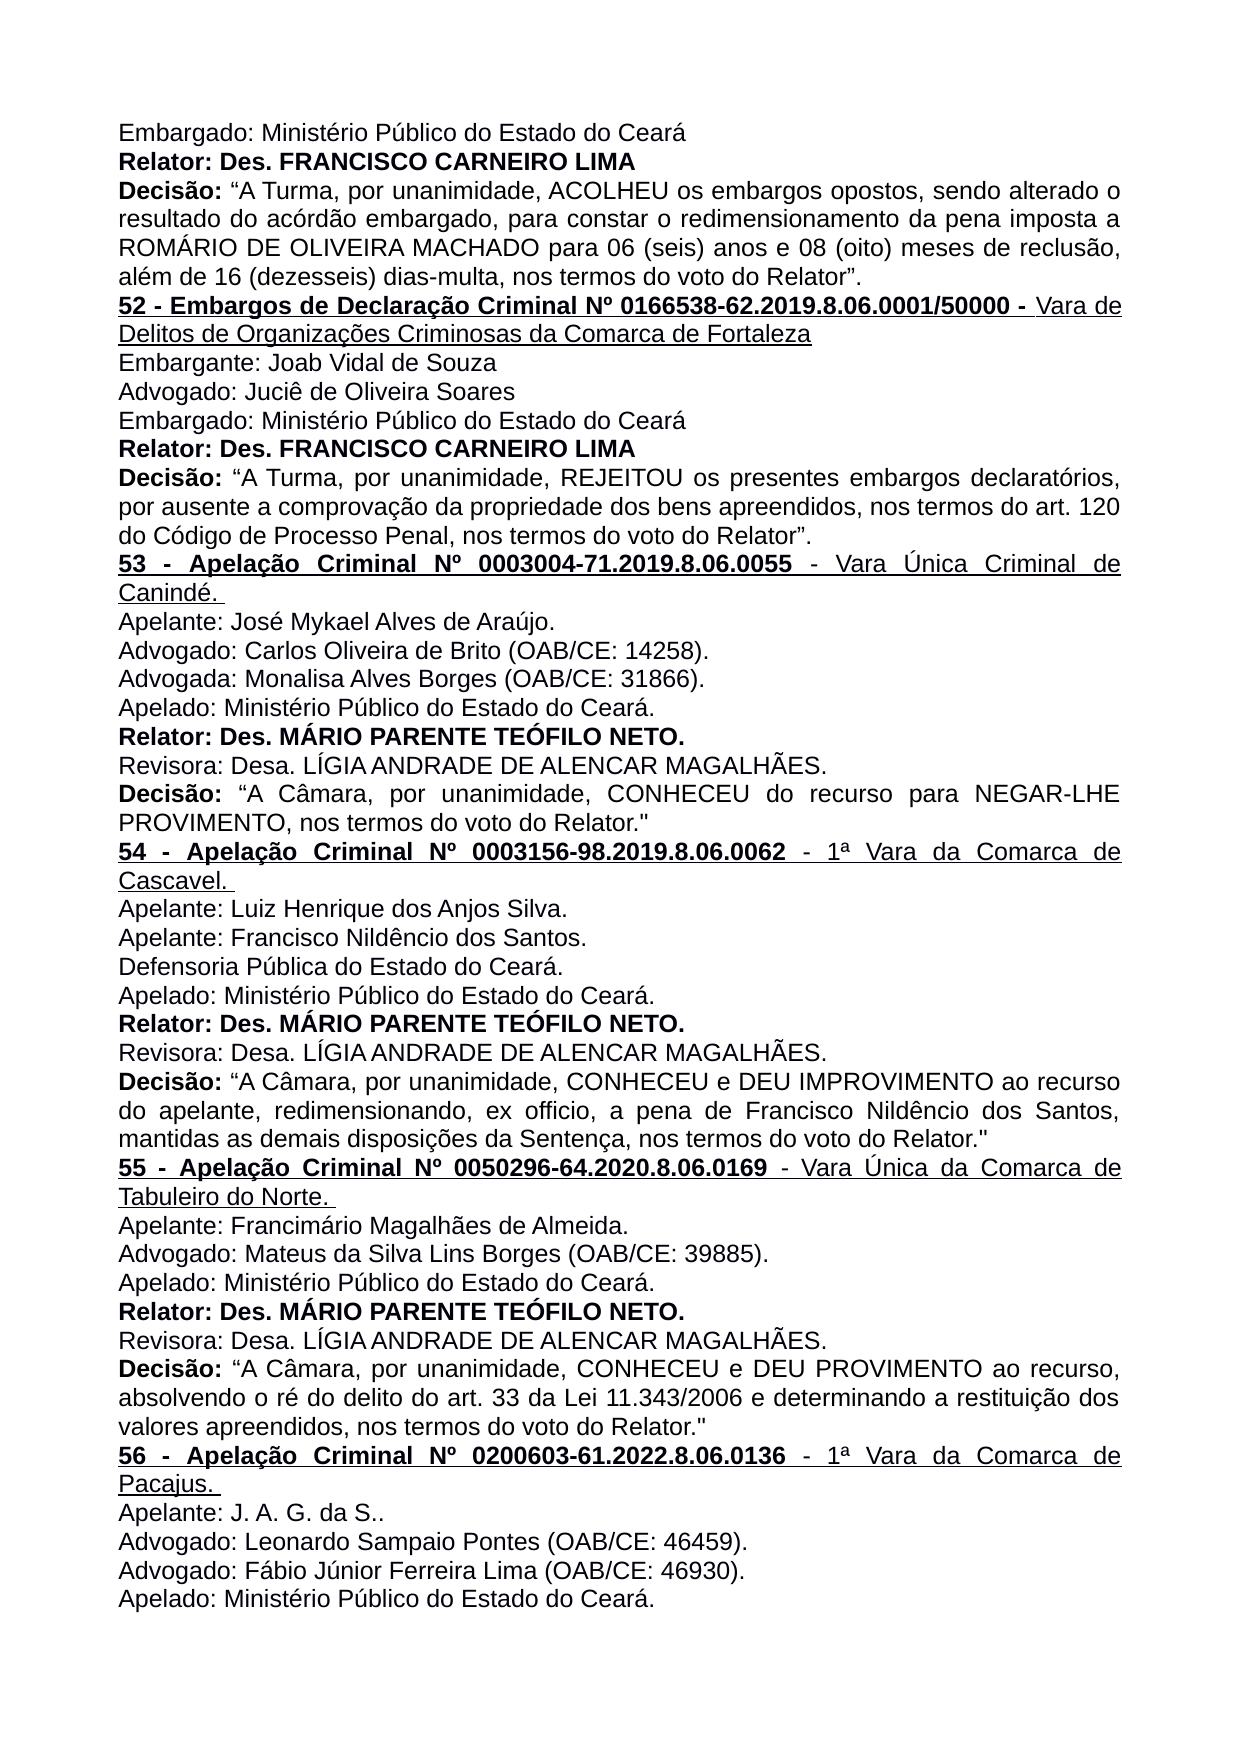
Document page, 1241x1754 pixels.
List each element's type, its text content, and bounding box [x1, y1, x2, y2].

text Apelante: Francimário Magalhães de Almeida. [118, 1211, 1122, 1239]
text Cascavel. [118, 863, 1122, 894]
text Apelado: Ministério Público do Estado do Ceará. [118, 1268, 1122, 1297]
text 53 - Apelação Criminal Nº 0003004-71.2019.8.06.0055 - Vara Única Criminal de Canindé. [118, 549, 1122, 607]
text 52 - Embargos de Declaração Criminal Nº 0166538-62.2019.8.06.0001/50000 - Vara de [118, 291, 1122, 316]
text Relator: Des. MÁRIO PARENTE TEÓFILO NETO. [118, 722, 1122, 751]
text Delitos de Organizações Criminosas da Comarca de Fortaleza [118, 317, 1122, 348]
text Revisora: Desa. LÍGIA ANDRADE DE ALENCAR MAGALHÃES. [118, 1326, 1122, 1354]
text Advogado: Juciê de Oliveira Soares [118, 377, 1122, 406]
text Tabuleiro do Norte. [118, 1179, 1122, 1211]
text Decisão: “A Câmara, por unanimidade, CONHECEU e DEU IMPROVIMENTO ao recurso do apelante, redimensionando, ex officio, a pena de Francisco Nildêncio dos Santos, mantidas as demais disposições da Sentença, nos termos do voto do Relator." [118, 1067, 1122, 1153]
text Relator: Des. MÁRIO PARENTE TEÓFILO NETO. [118, 1009, 1122, 1038]
text Apelante: J. A. G. da S.. [118, 1498, 1122, 1527]
text Relator: Des. MÁRIO PARENTE TEÓFILO NETO. [118, 1297, 1122, 1326]
text Decisão: “A Turma, por unanimidade, REJEITOU os presentes embargos declaratórios, por ausente a comprovação da propriedade dos bens apreendidos, nos termos do art. 120 do Código de Processo Penal, nos termos do voto do Relator”. [118, 463, 1122, 549]
text Revisora: Desa. LÍGIA ANDRADE DE ALENCAR MAGALHÃES. [118, 1038, 1122, 1067]
text Defensoria Pública do Estado do Ceará. [118, 952, 1122, 981]
text 55 - Apelação Criminal Nº 0050296-64.2020.8.06.0169 - Vara Única da Comarca de [118, 1153, 1122, 1178]
text 56 - Apelação Criminal Nº 0200603-61.2022.8.06.0136 - 1ª Vara da Comarca de [118, 1441, 1122, 1466]
text Apelado: Ministério Público do Estado do Ceará. [118, 693, 1122, 722]
text Revisora: Desa. LÍGIA ANDRADE DE ALENCAR MAGALHÃES. [118, 751, 1122, 779]
text Embargante: Joab Vidal de Souza [118, 348, 1122, 377]
text 54 - Apelação Criminal Nº 0003156-98.2019.8.06.0062 - 1ª Vara da Comarca de [118, 837, 1122, 862]
text Advogado: Carlos Oliveira de Brito (OAB/CE: 14258). [118, 636, 1122, 664]
text Embargado: Ministério Público do Estado do Ceará [118, 406, 1122, 434]
text Advogado: Mateus da Silva Lins Borges (OAB/CE: 39885). [118, 1239, 1122, 1268]
text Decisão: “A Câmara, por unanimidade, CONHECEU do recurso para NEGAR-LHE PROVIMENTO, nos termos do voto do Relator." [118, 779, 1122, 837]
text Advogada: Monalisa Alves Borges (OAB/CE: 31866). [118, 664, 1122, 693]
text Relator: Des. FRANCISCO CARNEIRO LIMA [118, 434, 1122, 463]
text Apelado: Ministério Público do Estado do Ceará. [118, 1584, 1122, 1613]
text Advogado: Leonardo Sampaio Pontes (OAB/CE: 46459). [118, 1527, 1122, 1556]
text Apelado: Ministério Público do Estado do Ceará. [118, 981, 1122, 1009]
text Apelante: Luiz Henrique dos Anjos Silva. [118, 894, 1122, 923]
text Decisão: “A Turma, por unanimidade, ACOLHEU os embargos opostos, sendo alterado o resultado do acórdão embargado, para constar o redimensionamento da pena imposta a ROMÁRIO DE OLIVEIRA MACHADO para 06 (seis) anos e 08 (oito) meses de reclusão, além de 16 (dezesseis) dias-multa, nos termos do voto do Relator”. [118, 176, 1122, 291]
text Advogado: Fábio Júnior Ferreira Lima (OAB/CE: 46930). [118, 1556, 1122, 1584]
text Pacajus. [118, 1467, 1122, 1498]
text Embargado: Ministério Público do Estado do Ceará [118, 118, 1122, 147]
text Apelante: José Mykael Alves de Araújo. [118, 607, 1122, 636]
text Apelante: Francisco Nildêncio dos Santos. [118, 923, 1122, 952]
text Decisão: “A Câmara, por unanimidade, CONHECEU e DEU PROVIMENTO ao recurso, absolvendo o ré do delito do art. 33 da Lei 11.343/2006 e determinando a restituição dos valores apreendidos, nos termos do voto do Relator." [118, 1354, 1122, 1441]
text Relator: Des. FRANCISCO CARNEIRO LIMA [118, 147, 1122, 176]
